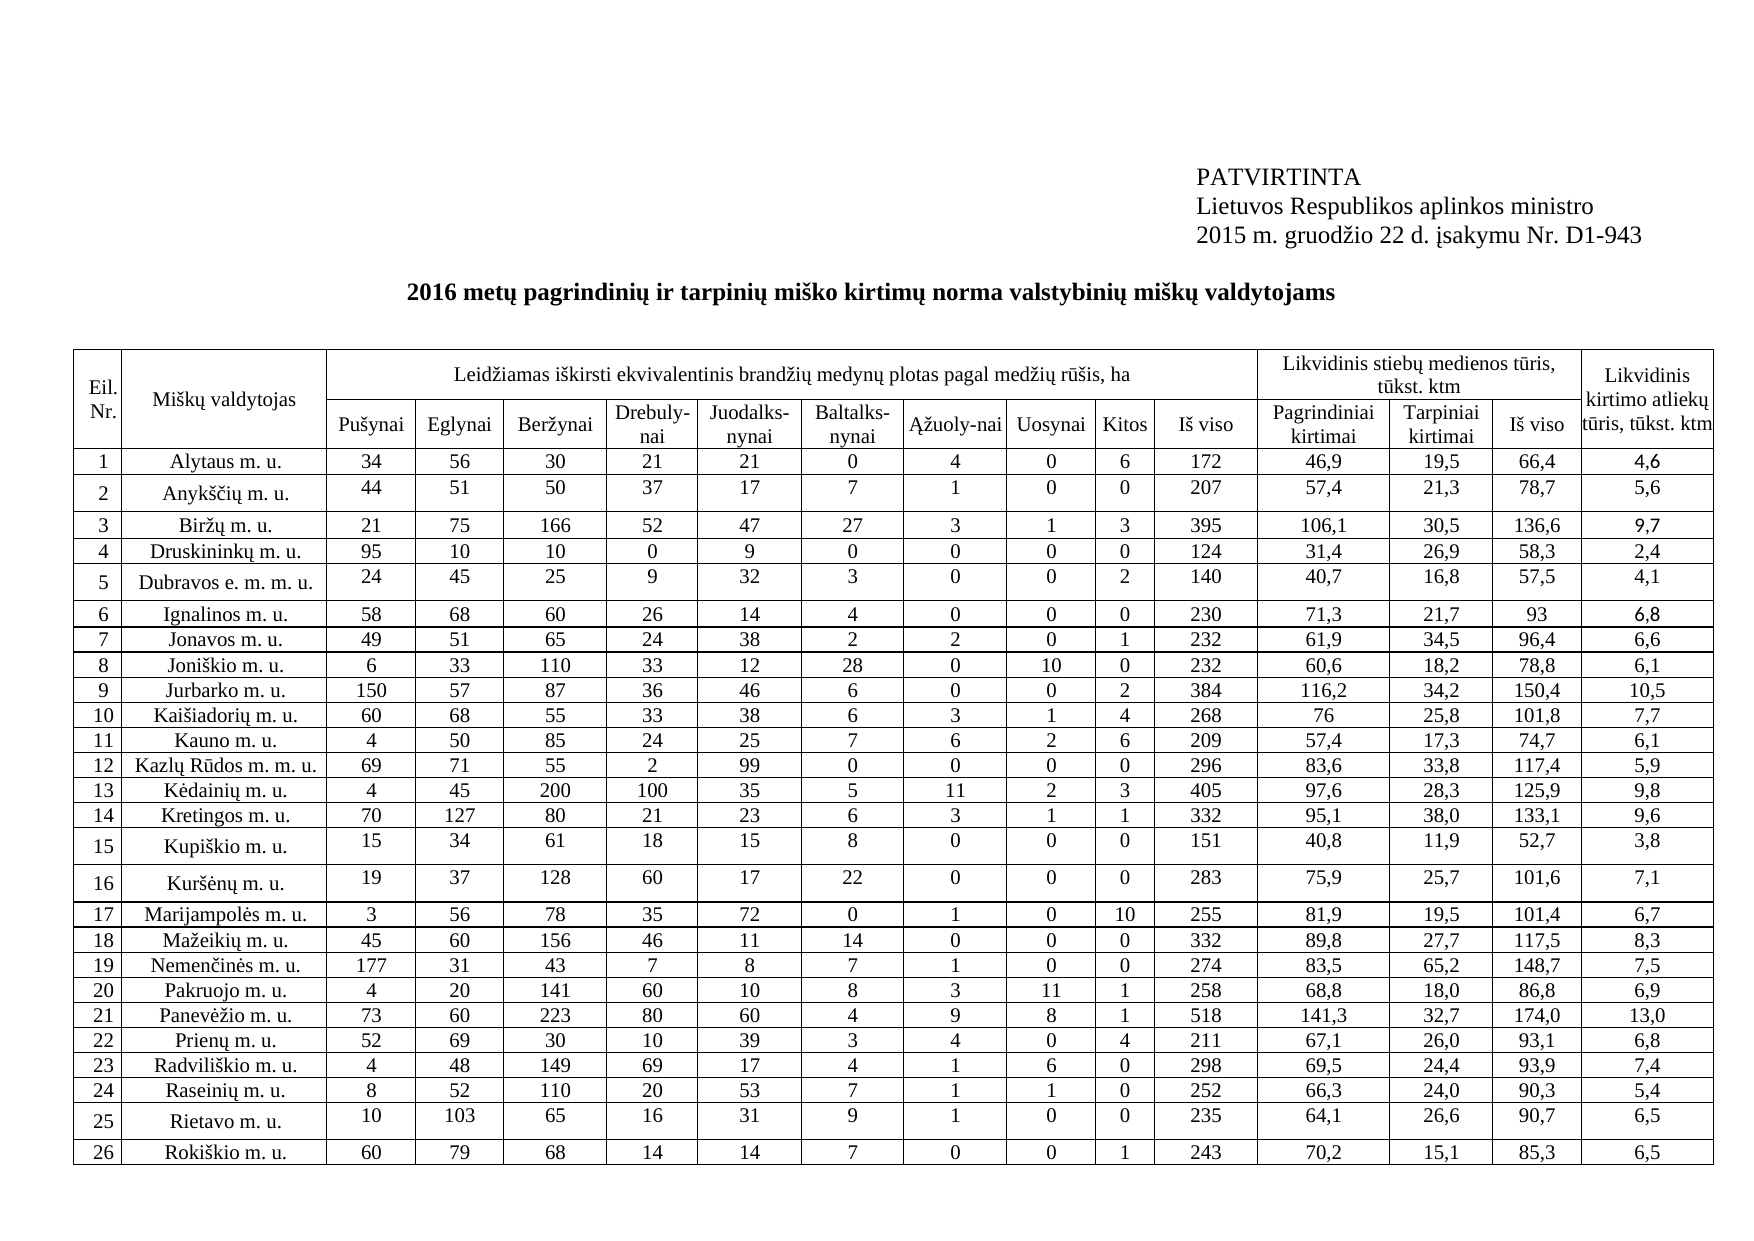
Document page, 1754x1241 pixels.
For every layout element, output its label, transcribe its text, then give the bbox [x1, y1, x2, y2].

table_cell 76 [1258, 703, 1389, 727]
table_cell 7,7 [1582, 703, 1713, 727]
table_cell 10 [74, 703, 121, 727]
text 2016 metų pagrindinių ir tarpinių miško kirtimų norma valstybinių miškų valdytojams [74, 277, 1669, 306]
table_cell 73 [327, 1003, 415, 1027]
table_cell 18 [607, 828, 697, 864]
table_cell 9,6 [1582, 803, 1713, 827]
table_cell 151 [1155, 828, 1257, 864]
table_cell 71,3 [1258, 601, 1389, 626]
table_cell 24 [607, 628, 697, 651]
table_cell 0 [904, 539, 1006, 563]
table_cell 9 [802, 1103, 903, 1139]
table_cell 10 [607, 1028, 697, 1052]
table_cell 12 [698, 653, 801, 677]
table_cell Rietavo m. u. [122, 1103, 326, 1139]
table_header Eil. Nr. [74, 350, 121, 448]
table_cell 61,9 [1258, 628, 1389, 651]
table_header Likvidinis kirtimo atliekų tūris, tūkst. ktm [1582, 350, 1713, 448]
table_cell 10 [416, 539, 503, 563]
table_cell 166 [504, 512, 606, 538]
table_cell Beržynai [504, 400, 606, 448]
table_cell 80 [504, 803, 606, 827]
table_cell 10,5 [1582, 678, 1713, 702]
table_cell 40,8 [1258, 828, 1389, 864]
table_cell 58,3 [1493, 539, 1581, 563]
table_cell 65 [504, 628, 606, 651]
table_cell 8 [327, 1078, 415, 1102]
table_cell 78 [504, 903, 606, 926]
table_cell 52 [327, 1028, 415, 1052]
table_cell 9 [698, 539, 801, 563]
text 2015 m. gruodžio 22 d. įsakymu Nr. D1-943 [1196, 220, 1669, 249]
table_cell 148,7 [1493, 953, 1581, 977]
table_cell 20 [416, 978, 503, 1002]
table_cell 230 [1155, 601, 1257, 626]
table_cell 45 [327, 928, 415, 952]
table_cell 10 [504, 539, 606, 563]
table_cell 296 [1155, 753, 1257, 777]
table_cell 22 [802, 865, 903, 901]
table_cell 5,6 [1582, 475, 1713, 511]
table_cell 17 [698, 475, 801, 511]
table_cell 60 [327, 1140, 415, 1164]
table_cell 0 [607, 539, 697, 563]
table_cell 66,4 [1493, 449, 1581, 474]
table_cell 4 [327, 978, 415, 1002]
table_cell 1 [904, 903, 1006, 926]
table_cell 6 [802, 703, 903, 727]
table_cell 44 [327, 475, 415, 511]
table_cell 0 [904, 865, 1006, 901]
table_cell 26,9 [1390, 539, 1492, 563]
table_cell 0 [1007, 475, 1095, 511]
table_cell 6,5 [1582, 1140, 1713, 1164]
table_cell 0 [1096, 953, 1154, 977]
table_cell 4 [327, 778, 415, 802]
table_cell 0 [1007, 1140, 1095, 1164]
table_cell Joniškio m. u. [122, 653, 326, 677]
table_cell 125,9 [1493, 778, 1581, 802]
table_cell 40,7 [1258, 564, 1389, 600]
table_cell 258 [1155, 978, 1257, 1002]
table_cell 1 [1007, 703, 1095, 727]
table_cell 6,9 [1582, 978, 1713, 1002]
table_cell 7 [802, 1140, 903, 1164]
table_cell 7 [802, 475, 903, 511]
table_cell 100 [607, 778, 697, 802]
table_cell 57,4 [1258, 728, 1389, 752]
table_cell 30 [504, 449, 606, 474]
table_cell 0 [1007, 928, 1095, 952]
table_cell 0 [1007, 539, 1095, 563]
table_cell 0 [1007, 1028, 1095, 1052]
table_cell Alytaus m. u. [122, 449, 326, 474]
table_cell 83,5 [1258, 953, 1389, 977]
table_cell 207 [1155, 475, 1257, 511]
table_cell 8,3 [1582, 928, 1713, 952]
table_cell 21 [607, 803, 697, 827]
table_cell 8 [1007, 1003, 1095, 1027]
table_cell 37 [607, 475, 697, 511]
table_cell 24 [607, 728, 697, 752]
table_cell 2 [1007, 778, 1095, 802]
table_cell 14 [698, 601, 801, 626]
table_cell 56 [416, 903, 503, 926]
table_cell 78,7 [1493, 475, 1581, 511]
table_cell 6 [74, 601, 121, 626]
table_cell 35 [607, 903, 697, 926]
table_cell 37 [416, 865, 503, 901]
table_cell 28 [802, 653, 903, 677]
table_cell 9 [904, 1003, 1006, 1027]
table_cell 17 [74, 903, 121, 926]
table_cell 23 [74, 1053, 121, 1077]
table_cell 5,4 [1582, 1078, 1713, 1102]
table_cell 95,1 [1258, 803, 1389, 827]
table_cell 6 [802, 803, 903, 827]
table_cell 69 [416, 1028, 503, 1052]
table_cell Anykščių m. u. [122, 475, 326, 511]
table_cell Marijampolės m. u. [122, 903, 326, 926]
table_cell 34,2 [1390, 678, 1492, 702]
table_cell 28,3 [1390, 778, 1492, 802]
table_cell 6,7 [1582, 903, 1713, 926]
table_cell 21 [698, 449, 801, 474]
table_cell 11 [698, 928, 801, 952]
table_cell 60 [607, 865, 697, 901]
table_cell Kretingos m. u. [122, 803, 326, 827]
table_cell 53 [698, 1078, 801, 1102]
table_cell Kitos [1096, 400, 1154, 448]
table_cell 14 [74, 803, 121, 827]
table_cell 61 [504, 828, 606, 864]
table_cell 32,7 [1390, 1003, 1492, 1027]
table_cell 67,1 [1258, 1028, 1389, 1052]
table_cell Jonavos m. u. [122, 628, 326, 651]
table_cell 0 [1007, 678, 1095, 702]
table_cell 6,1 [1582, 728, 1713, 752]
table_cell 15 [698, 828, 801, 864]
table_cell 2,4 [1582, 539, 1713, 563]
table_cell 7 [802, 953, 903, 977]
table_cell 1 [1096, 628, 1154, 651]
table_cell 235 [1155, 1103, 1257, 1139]
table_cell Drebuly-nai [607, 400, 697, 448]
table_cell 0 [904, 928, 1006, 952]
table_cell 1 [1096, 978, 1154, 1002]
table_cell 21,3 [1390, 475, 1492, 511]
table_cell 26 [607, 601, 697, 626]
table_cell 17 [698, 865, 801, 901]
table_cell 332 [1155, 803, 1257, 827]
table_cell 26 [74, 1140, 121, 1164]
table_cell 4 [904, 449, 1006, 474]
table_cell 1 [1096, 1140, 1154, 1164]
table_cell Baltalks-nynai [802, 400, 903, 448]
table_cell 33 [416, 653, 503, 677]
table_cell 89,8 [1258, 928, 1389, 952]
table_cell Juodalks-nynai [698, 400, 801, 448]
table_cell 4 [802, 1003, 903, 1027]
table_cell 17 [698, 1053, 801, 1077]
table_cell 60 [698, 1003, 801, 1027]
table_cell 58 [327, 601, 415, 626]
table_cell 232 [1155, 628, 1257, 651]
table_cell 6 [1007, 1053, 1095, 1077]
table_cell 66,3 [1258, 1078, 1389, 1102]
table_cell Druskininkų m. u. [122, 539, 326, 563]
table_cell 209 [1155, 728, 1257, 752]
table_cell Mažeikių m. u. [122, 928, 326, 952]
table_cell 395 [1155, 512, 1257, 538]
table_cell 60 [416, 1003, 503, 1027]
table_cell 150,4 [1493, 678, 1581, 702]
table_cell 69 [327, 753, 415, 777]
table_cell 0 [1096, 653, 1154, 677]
table_cell 4 [74, 539, 121, 563]
table_cell 0 [1007, 628, 1095, 651]
table_cell 124 [1155, 539, 1257, 563]
table_cell 23 [698, 803, 801, 827]
table_cell Ignalinos m. u. [122, 601, 326, 626]
table_cell 13,0 [1582, 1003, 1713, 1027]
table_cell 19 [74, 953, 121, 977]
table_cell 34,5 [1390, 628, 1492, 651]
table_cell Kupiškio m. u. [122, 828, 326, 864]
table_cell 57,5 [1493, 564, 1581, 600]
table_cell 1 [1096, 1003, 1154, 1027]
table_cell Pakruojo m. u. [122, 978, 326, 1002]
table_cell 10 [1007, 653, 1095, 677]
table_cell 2 [1007, 728, 1095, 752]
table_cell 65,2 [1390, 953, 1492, 977]
table_cell 6,8 [1582, 1028, 1713, 1052]
table_cell 4 [1096, 1028, 1154, 1052]
table_cell 24,4 [1390, 1053, 1492, 1077]
table_cell 8 [802, 828, 903, 864]
table_cell 24 [327, 564, 415, 600]
table_cell 95 [327, 539, 415, 563]
table_cell 68 [416, 703, 503, 727]
table_cell 0 [1096, 928, 1154, 952]
table_cell 9,7 [1582, 512, 1713, 538]
table_cell 174,0 [1493, 1003, 1581, 1027]
table_cell 1 [1007, 1078, 1095, 1102]
table_cell 97,6 [1258, 778, 1389, 802]
table_cell 223 [504, 1003, 606, 1027]
table_cell 3,8 [1582, 828, 1713, 864]
table_cell 0 [904, 828, 1006, 864]
table_cell 65 [504, 1103, 606, 1139]
table_cell 232 [1155, 653, 1257, 677]
table_cell 71 [416, 753, 503, 777]
table_cell 0 [1096, 1053, 1154, 1077]
table_cell 34 [327, 449, 415, 474]
table_cell 14 [607, 1140, 697, 1164]
table_cell 56 [416, 449, 503, 474]
table_cell Biržų m. u. [122, 512, 326, 538]
table_cell 3 [904, 803, 1006, 827]
table_cell 6,8 [1582, 601, 1713, 626]
table_cell 64,1 [1258, 1103, 1389, 1139]
table_cell 69 [607, 1053, 697, 1077]
table_cell 1 [904, 1053, 1006, 1077]
table_cell 11 [904, 778, 1006, 802]
table_cell 96,4 [1493, 628, 1581, 651]
table_cell 15 [327, 828, 415, 864]
table_cell 0 [1007, 753, 1095, 777]
table_cell Tarpiniai kirtimai [1390, 400, 1492, 448]
table_cell 298 [1155, 1053, 1257, 1077]
table_cell 7 [802, 728, 903, 752]
table_cell 0 [1007, 865, 1095, 901]
table_cell 4,1 [1582, 564, 1713, 600]
table_cell Prienų m. u. [122, 1028, 326, 1052]
table_cell 22 [74, 1028, 121, 1052]
table_cell Kuršėnų m. u. [122, 865, 326, 901]
table_cell 3 [802, 1028, 903, 1052]
table_cell 60 [327, 703, 415, 727]
table_cell 0 [1096, 601, 1154, 626]
table_cell 15 [74, 828, 121, 864]
table_cell 0 [904, 1140, 1006, 1164]
table_cell 46,9 [1258, 449, 1389, 474]
table_cell 0 [1096, 753, 1154, 777]
table_cell 86,8 [1493, 978, 1581, 1002]
table_cell 49 [327, 628, 415, 651]
table_cell 14 [698, 1140, 801, 1164]
table_cell 200 [504, 778, 606, 802]
table_cell 20 [607, 1078, 697, 1102]
table_cell 243 [1155, 1140, 1257, 1164]
table_cell 24,0 [1390, 1078, 1492, 1102]
table_cell 0 [1096, 1078, 1154, 1102]
table_cell 25,8 [1390, 703, 1492, 727]
table_cell 21,7 [1390, 601, 1492, 626]
table_cell 3 [327, 903, 415, 926]
table_cell 4 [1096, 703, 1154, 727]
table_cell 110 [504, 1078, 606, 1102]
table_cell 4 [327, 728, 415, 752]
table_cell 128 [504, 865, 606, 901]
table_cell 3 [904, 978, 1006, 1002]
table_cell 18 [74, 928, 121, 952]
table_cell 5,9 [1582, 753, 1713, 777]
table_cell Kaišiadorių m. u. [122, 703, 326, 727]
table_header Leidžiamas iškirsti ekvivalentinis brandžių medynų plotas pagal medžių rūšis, ha [327, 350, 1257, 398]
table_cell 17,3 [1390, 728, 1492, 752]
table_cell Pagrindiniai kirtimai [1258, 400, 1389, 448]
table_cell 6,1 [1582, 653, 1713, 677]
table_cell 24 [74, 1078, 121, 1102]
table_cell 31 [698, 1103, 801, 1139]
table_cell 60 [607, 978, 697, 1002]
table_cell 6 [1096, 728, 1154, 752]
table_cell 4 [802, 601, 903, 626]
table_cell 46 [607, 928, 697, 952]
table_cell 55 [504, 753, 606, 777]
table_cell 1 [904, 475, 1006, 511]
table_cell 9,8 [1582, 778, 1713, 802]
table_cell 255 [1155, 903, 1257, 926]
table_cell 16,8 [1390, 564, 1492, 600]
table_cell 99 [698, 753, 801, 777]
table_cell 14 [802, 928, 903, 952]
table_cell 10 [698, 978, 801, 1002]
table_cell 57 [416, 678, 503, 702]
table_cell 7,5 [1582, 953, 1713, 977]
table_cell 3 [1096, 778, 1154, 802]
table_cell 51 [416, 475, 503, 511]
table_cell 518 [1155, 1003, 1257, 1027]
table_cell 283 [1155, 865, 1257, 901]
table_cell 31,4 [1258, 539, 1389, 563]
table_header Likvidinis stiebų medienos tūris, tūkst. ktm [1258, 350, 1581, 398]
table_cell 0 [1096, 1103, 1154, 1139]
table_cell 268 [1155, 703, 1257, 727]
table_cell 74,7 [1493, 728, 1581, 752]
table_cell 93 [1493, 601, 1581, 626]
table_cell 7 [74, 628, 121, 651]
table_cell 0 [1007, 601, 1095, 626]
table_cell 1 [1096, 803, 1154, 827]
table_cell 20 [74, 978, 121, 1002]
table_cell 149 [504, 1053, 606, 1077]
table_cell 26,6 [1390, 1103, 1492, 1139]
table_cell 85,3 [1493, 1140, 1581, 1164]
table_cell 19,5 [1390, 449, 1492, 474]
table_cell 68,8 [1258, 978, 1389, 1002]
table_cell 90,3 [1493, 1078, 1581, 1102]
table_cell 93,1 [1493, 1028, 1581, 1052]
table_cell Kazlų Rūdos m. m. u. [122, 753, 326, 777]
table_cell 172 [1155, 449, 1257, 474]
table_cell 18,2 [1390, 653, 1492, 677]
table_cell 57,4 [1258, 475, 1389, 511]
table_cell 8 [802, 978, 903, 1002]
table_cell 36 [607, 678, 697, 702]
table_cell 3 [904, 703, 1006, 727]
table_cell 6 [327, 653, 415, 677]
table_cell 21 [74, 1003, 121, 1027]
table_cell 18,0 [1390, 978, 1492, 1002]
table_cell 27,7 [1390, 928, 1492, 952]
table_cell 117,5 [1493, 928, 1581, 952]
table_header Miškų valdytojas [122, 350, 326, 448]
table_cell 1 [1007, 803, 1095, 827]
table_cell 83,6 [1258, 753, 1389, 777]
table_cell 0 [904, 753, 1006, 777]
table_cell Kėdainių m. u. [122, 778, 326, 802]
table_cell 11 [74, 728, 121, 752]
table_cell 2 [1096, 678, 1154, 702]
table_cell 0 [904, 653, 1006, 677]
table_cell 8 [698, 953, 801, 977]
table_cell 75,9 [1258, 865, 1389, 901]
table_cell 52 [607, 512, 697, 538]
table_cell 33 [607, 703, 697, 727]
table_cell 252 [1155, 1078, 1257, 1102]
table_cell 140 [1155, 564, 1257, 600]
table_cell Radviliškio m. u. [122, 1053, 326, 1077]
table_cell 50 [504, 475, 606, 511]
table_cell 332 [1155, 928, 1257, 952]
table_cell 0 [802, 753, 903, 777]
table_cell 101,8 [1493, 703, 1581, 727]
table_cell 0 [1096, 828, 1154, 864]
table_cell 1 [1007, 512, 1095, 538]
table_cell 156 [504, 928, 606, 952]
table_cell Jurbarko m. u. [122, 678, 326, 702]
table_cell 78,8 [1493, 653, 1581, 677]
table_cell 274 [1155, 953, 1257, 977]
table_cell 45 [416, 778, 503, 802]
table_cell 0 [1007, 1103, 1095, 1139]
table_cell 90,7 [1493, 1103, 1581, 1139]
table_cell 33,8 [1390, 753, 1492, 777]
table_cell 21 [327, 512, 415, 538]
table_cell 25 [74, 1103, 121, 1139]
table_cell Dubravos e. m. m. u. [122, 564, 326, 600]
table_cell 7,1 [1582, 865, 1713, 901]
table_cell 38 [698, 703, 801, 727]
table_cell 9 [74, 678, 121, 702]
table_cell Iš viso [1493, 400, 1581, 448]
table_cell 0 [802, 449, 903, 474]
text PATVIRTINTA [1196, 162, 1669, 191]
table_cell 101,4 [1493, 903, 1581, 926]
table_cell 211 [1155, 1028, 1257, 1052]
table_cell Panevėžio m. u. [122, 1003, 326, 1027]
table_cell 26,0 [1390, 1028, 1492, 1052]
table_cell 7,4 [1582, 1053, 1713, 1077]
table_cell Uosynai [1007, 400, 1095, 448]
table_cell 68 [416, 601, 503, 626]
table_cell 4 [327, 1053, 415, 1077]
table_cell 16 [74, 865, 121, 901]
table_cell 11 [1007, 978, 1095, 1002]
table_cell 55 [504, 703, 606, 727]
table_cell 80 [607, 1003, 697, 1027]
table_cell 103 [416, 1103, 503, 1139]
table_cell 69,5 [1258, 1053, 1389, 1077]
table_cell 2 [1096, 564, 1154, 600]
table_cell 19,5 [1390, 903, 1492, 926]
table_cell 38,0 [1390, 803, 1492, 827]
table_cell 16 [607, 1103, 697, 1139]
table_cell 70,2 [1258, 1140, 1389, 1164]
table_cell 60 [416, 928, 503, 952]
table_cell 5 [74, 564, 121, 600]
table_cell 68 [504, 1140, 606, 1164]
table_cell 8 [74, 653, 121, 677]
table_cell 2 [904, 628, 1006, 651]
table_cell 0 [1007, 903, 1095, 926]
table_cell 93,9 [1493, 1053, 1581, 1077]
table_cell 6 [904, 728, 1006, 752]
table_cell 10 [1096, 903, 1154, 926]
table_cell 75 [416, 512, 503, 538]
table_cell 12 [74, 753, 121, 777]
table_cell 19 [327, 865, 415, 901]
table_cell 1 [74, 449, 121, 474]
table_cell 9 [607, 564, 697, 600]
table_cell 0 [802, 903, 903, 926]
table_cell Nemenčinės m. u. [122, 953, 326, 977]
table_cell Iš viso [1155, 400, 1257, 448]
table_cell 3 [74, 512, 121, 538]
table_cell 47 [698, 512, 801, 538]
table_cell 177 [327, 953, 415, 977]
table_cell 13 [74, 778, 121, 802]
table_cell 21 [607, 449, 697, 474]
table_cell 25 [698, 728, 801, 752]
table_cell 52 [416, 1078, 503, 1102]
table_cell 35 [698, 778, 801, 802]
table_cell 0 [1096, 539, 1154, 563]
table_cell 15,1 [1390, 1140, 1492, 1164]
table_cell 0 [1096, 475, 1154, 511]
table_cell 60,6 [1258, 653, 1389, 677]
table_cell 38 [698, 628, 801, 651]
table_cell 70 [327, 803, 415, 827]
table_cell 85 [504, 728, 606, 752]
table_cell 7 [802, 1078, 903, 1102]
table_cell Raseinių m. u. [122, 1078, 326, 1102]
table_cell Kauno m. u. [122, 728, 326, 752]
table_cell 33 [607, 653, 697, 677]
table_cell Eglynai [416, 400, 503, 448]
table_cell 48 [416, 1053, 503, 1077]
table_cell 7 [607, 953, 697, 977]
table_cell 101,6 [1493, 865, 1581, 901]
table_cell 4 [802, 1053, 903, 1077]
table_cell 46 [698, 678, 801, 702]
table_cell 6 [802, 678, 903, 702]
table_cell 2 [607, 753, 697, 777]
table_cell 0 [1096, 865, 1154, 901]
table_cell 150 [327, 678, 415, 702]
table_cell 45 [416, 564, 503, 600]
table_cell 60 [504, 601, 606, 626]
table_cell 405 [1155, 778, 1257, 802]
table_cell 51 [416, 628, 503, 651]
table_cell 133,1 [1493, 803, 1581, 827]
table_cell 141,3 [1258, 1003, 1389, 1027]
table_cell 72 [698, 903, 801, 926]
table_cell 5 [802, 778, 903, 802]
table_cell 117,4 [1493, 753, 1581, 777]
table_cell Rokiškio m. u. [122, 1140, 326, 1164]
table_cell 10 [327, 1103, 415, 1139]
table_cell 384 [1155, 678, 1257, 702]
table_cell 136,6 [1493, 512, 1581, 538]
table_cell 6,6 [1582, 628, 1713, 651]
table_cell 39 [698, 1028, 801, 1052]
table_cell 127 [416, 803, 503, 827]
table_cell 30 [504, 1028, 606, 1052]
table_cell 1 [904, 1078, 1006, 1102]
table_cell 34 [416, 828, 503, 864]
table_cell 30,5 [1390, 512, 1492, 538]
table_cell 0 [1007, 449, 1095, 474]
table_cell 1 [904, 953, 1006, 977]
table_cell 0 [1007, 953, 1095, 977]
table_cell 106,1 [1258, 512, 1389, 538]
table_cell 2 [74, 475, 121, 511]
table_cell 0 [1007, 564, 1095, 600]
text Lietuvos Respublikos aplinkos ministro [1196, 191, 1669, 220]
table_cell 0 [802, 539, 903, 563]
table_cell 25,7 [1390, 865, 1492, 901]
table_cell 3 [904, 512, 1006, 538]
table_cell 0 [904, 564, 1006, 600]
table_cell 32 [698, 564, 801, 600]
table_cell 3 [1096, 512, 1154, 538]
table_cell 81,9 [1258, 903, 1389, 926]
table_cell 141 [504, 978, 606, 1002]
table_cell 4,6 [1582, 449, 1713, 474]
table_cell 52,7 [1493, 828, 1581, 864]
table_cell 0 [904, 678, 1006, 702]
table_cell 50 [416, 728, 503, 752]
table_cell Ąžuoly-nai [904, 400, 1006, 448]
table_cell 4 [904, 1028, 1006, 1052]
table_cell 25 [504, 564, 606, 600]
table_cell 1 [904, 1103, 1006, 1139]
table_cell Pušynai [327, 400, 415, 448]
table_cell 6 [1096, 449, 1154, 474]
table_cell 116,2 [1258, 678, 1389, 702]
table_cell 6,5 [1582, 1103, 1713, 1139]
table_cell 43 [504, 953, 606, 977]
table_cell 2 [802, 628, 903, 651]
table_cell 27 [802, 512, 903, 538]
table_cell 3 [802, 564, 903, 600]
table_cell 79 [416, 1140, 503, 1164]
table_cell 0 [1007, 828, 1095, 864]
table_cell 11,9 [1390, 828, 1492, 864]
table_cell 87 [504, 678, 606, 702]
table_cell 110 [504, 653, 606, 677]
table_cell 0 [904, 601, 1006, 626]
table_cell 31 [416, 953, 503, 977]
